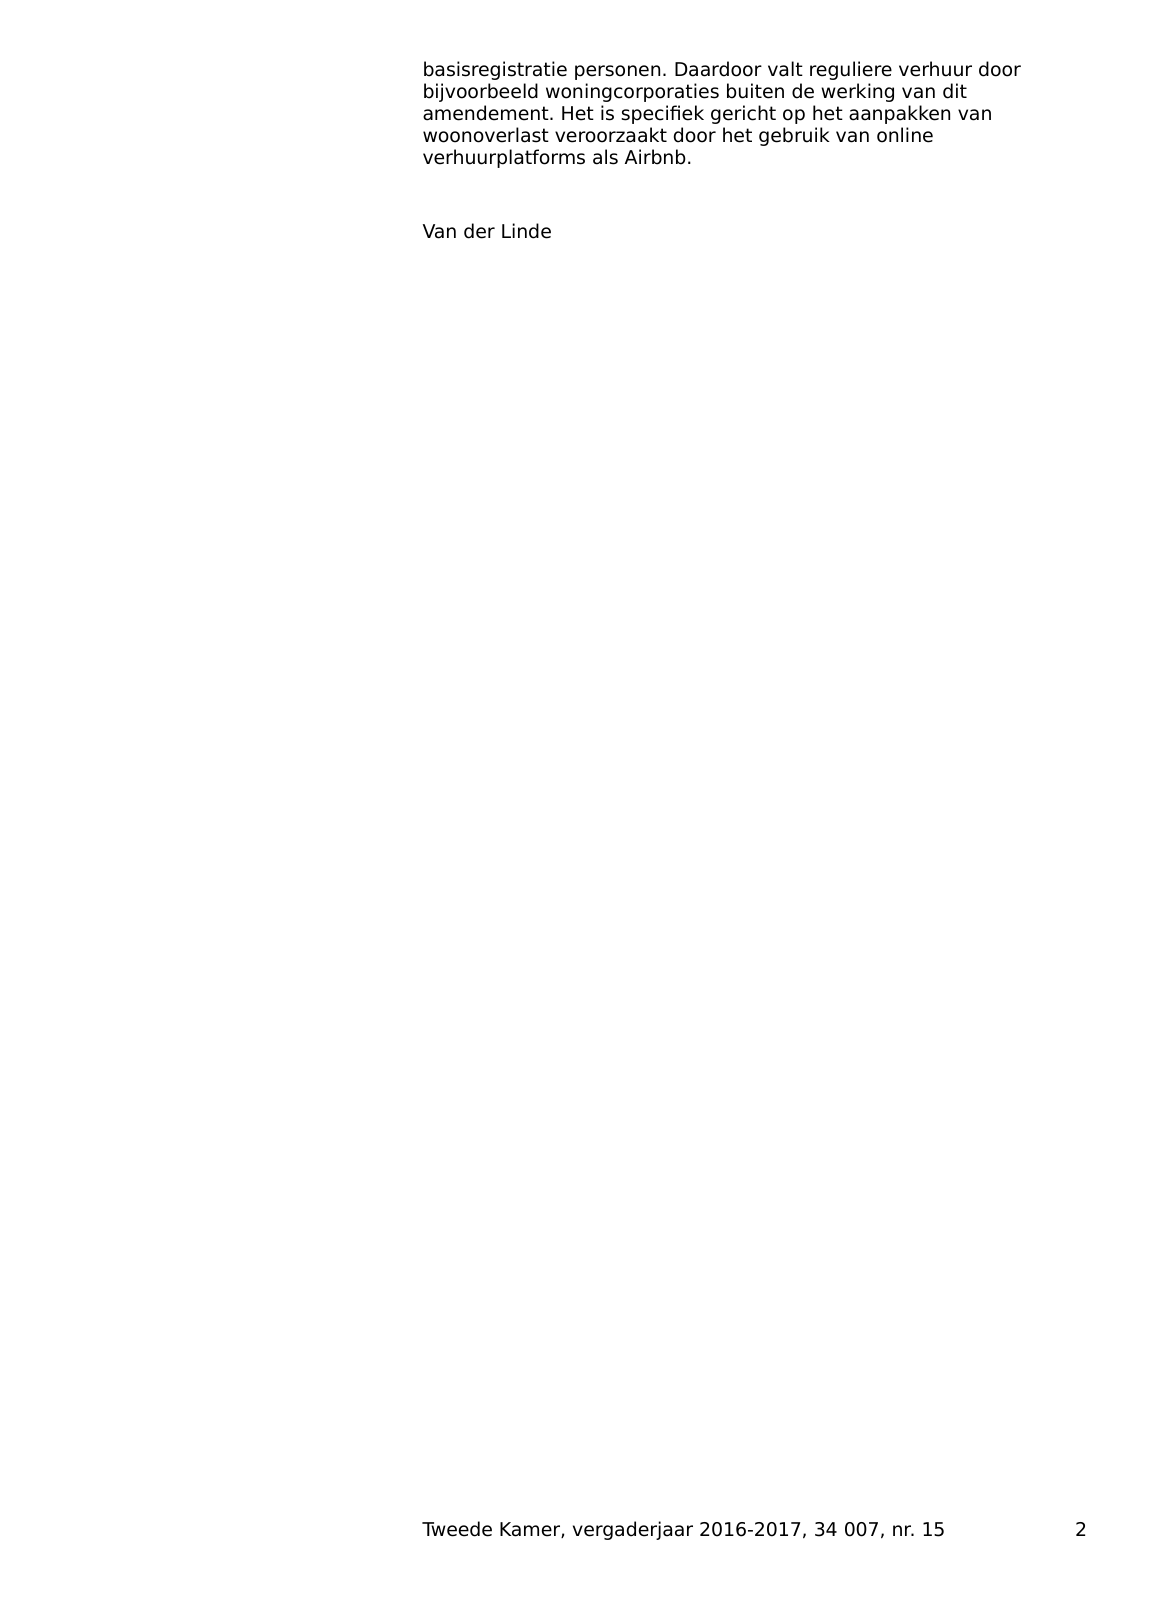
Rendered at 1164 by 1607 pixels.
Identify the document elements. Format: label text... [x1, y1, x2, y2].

text basisregistratie personen. Daardoor valt reguliere verhuur door bijvoorbeeld woningcorporaties buiten de werking van dit amendement. Het is specifiek gericht op het aanpakken van woonoverlast veroorzaakt door het gebruik van online verhuurplatforms als Airbnb. [422, 59, 1087, 169]
text Van der Linde [422, 199, 1087, 243]
